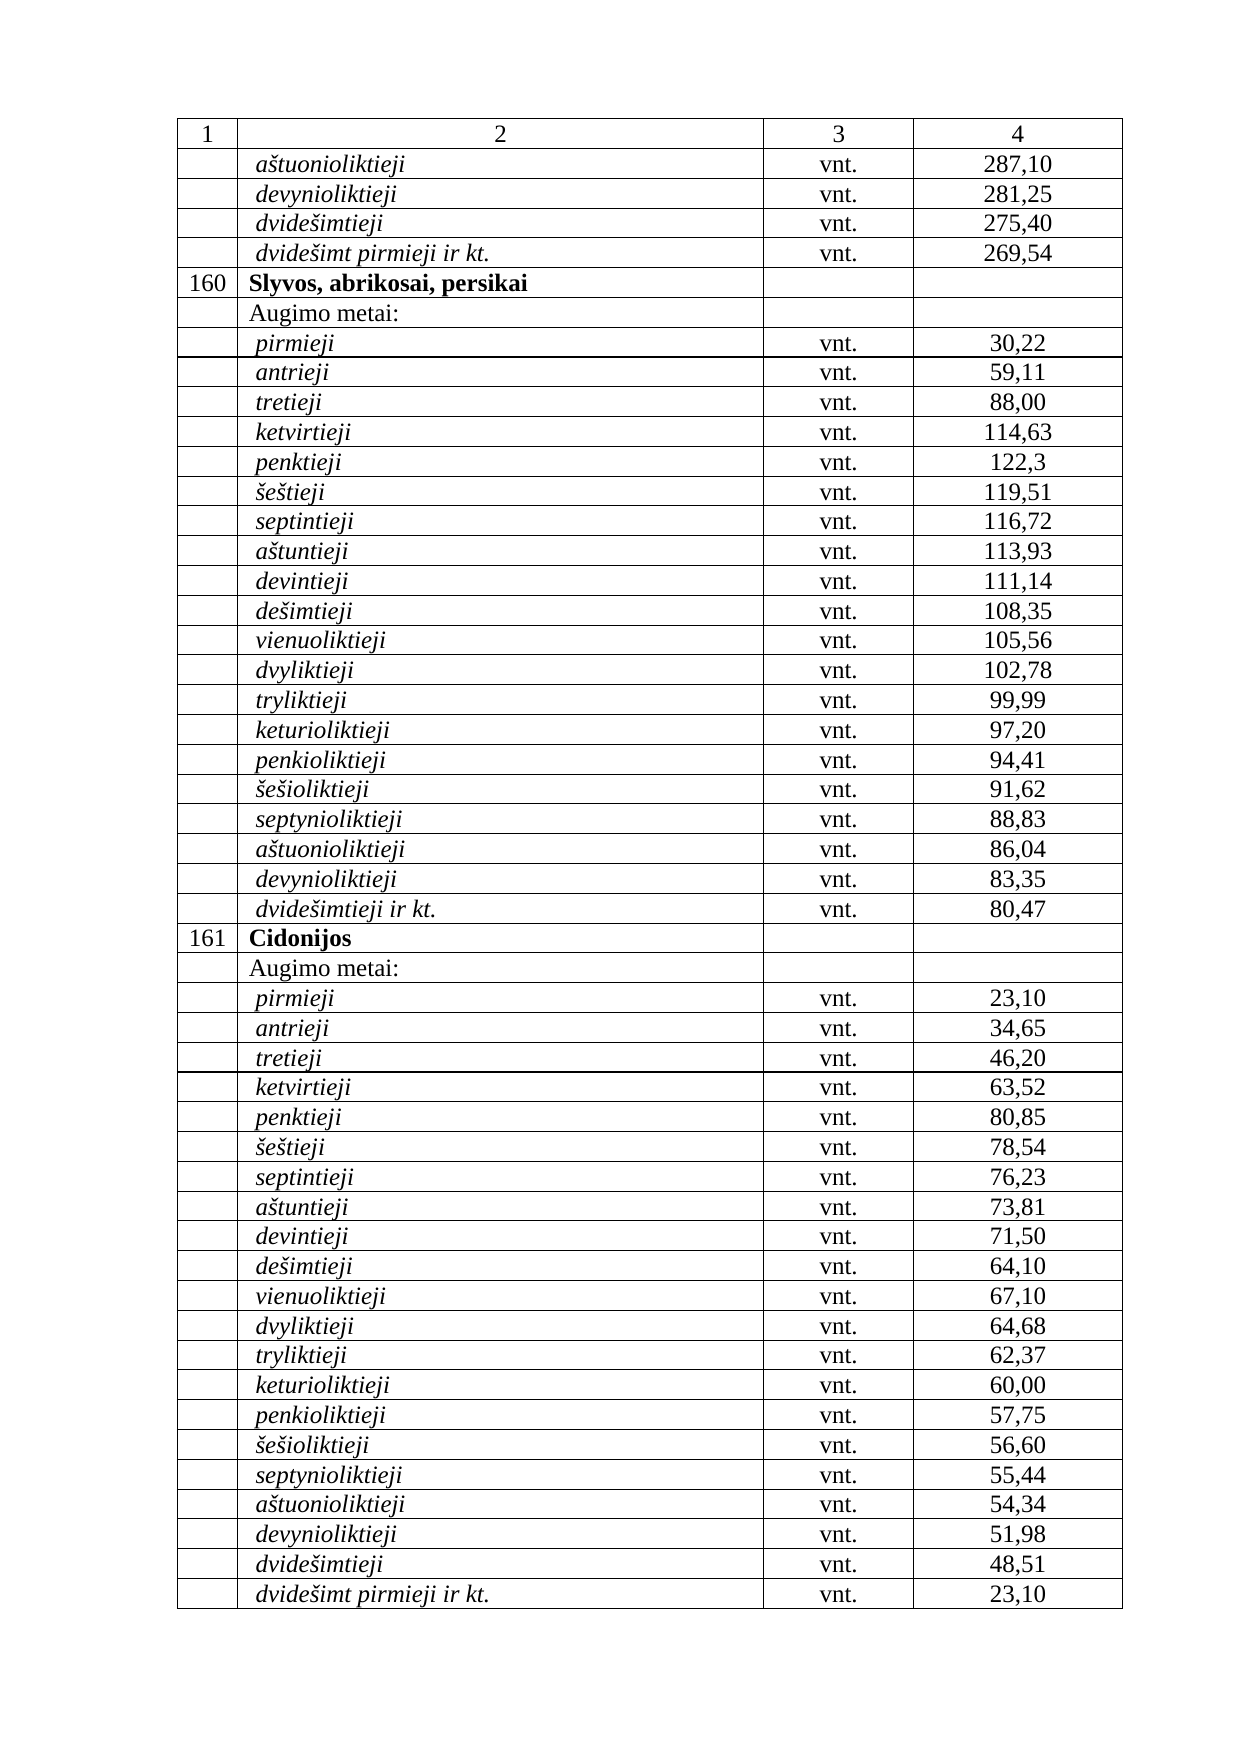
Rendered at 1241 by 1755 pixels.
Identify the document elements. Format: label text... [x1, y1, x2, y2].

table_cell penkioliktieji [238, 745, 763, 773]
table_cell antrieji [238, 1013, 763, 1042]
table_cell vnt. [764, 685, 913, 714]
table_cell [178, 209, 237, 237]
table_cell [178, 1460, 237, 1488]
table_cell 64,10 [914, 1251, 1122, 1280]
table_cell vnt. [764, 1400, 913, 1429]
table_cell [178, 506, 237, 535]
table_cell [178, 477, 237, 505]
table_cell devintieji [238, 566, 763, 595]
table_cell [178, 626, 237, 654]
table_cell vnt. [764, 596, 913, 624]
table_cell septintieji [238, 1162, 763, 1191]
table_cell [178, 298, 237, 327]
table_cell dvidešimtieji ir kt. [238, 894, 763, 922]
table_cell 160 [178, 268, 237, 297]
table_cell 102,78 [914, 655, 1122, 684]
table_cell dešimtieji [238, 596, 763, 624]
table_cell dvidešimt pirmieji ir kt. [238, 238, 763, 267]
table_cell 59,11 [914, 358, 1122, 386]
table_cell [178, 1073, 237, 1101]
table_cell tretieji [238, 387, 763, 416]
table_cell penkioliktieji [238, 1400, 763, 1429]
table_cell tryliktieji [238, 1341, 763, 1369]
table_cell [178, 1132, 237, 1161]
table_cell [178, 149, 237, 178]
table_cell vnt. [764, 506, 913, 535]
table_cell [178, 387, 237, 416]
table_cell vnt. [764, 983, 913, 1012]
table_cell vnt. [764, 1251, 913, 1280]
table_cell 78,54 [914, 1132, 1122, 1161]
table_cell tryliktieji [238, 685, 763, 714]
table_cell [178, 536, 237, 565]
table_cell Slyvos, abrikosai, persikai [238, 268, 763, 297]
table_cell [178, 894, 237, 922]
table_cell 161 [178, 924, 237, 952]
table_cell [178, 1341, 237, 1369]
table_cell 108,35 [914, 596, 1122, 624]
table_cell septynioliktieji [238, 804, 763, 833]
table_cell [178, 953, 237, 982]
table_cell [914, 924, 1122, 952]
table_cell 88,83 [914, 804, 1122, 833]
table_cell [178, 1370, 237, 1399]
table_cell 56,60 [914, 1430, 1122, 1459]
table_cell dvidešimtieji [238, 209, 763, 237]
table_cell vnt. [764, 1281, 913, 1310]
table_cell [178, 1162, 237, 1191]
table_cell 113,93 [914, 536, 1122, 565]
table_cell vnt. [764, 566, 913, 595]
table_cell 105,56 [914, 626, 1122, 654]
table_cell [178, 1043, 237, 1071]
table_cell vnt. [764, 1549, 913, 1578]
table_cell 80,85 [914, 1102, 1122, 1131]
table_cell [178, 1102, 237, 1131]
table_cell dvyliktieji [238, 655, 763, 684]
table_cell vnt. [764, 328, 913, 356]
table_cell 30,22 [914, 328, 1122, 356]
table_cell vnt. [764, 1043, 913, 1071]
table_cell [914, 298, 1122, 327]
table_cell 91,62 [914, 775, 1122, 803]
table_cell vnt. [764, 536, 913, 565]
table_cell 73,81 [914, 1192, 1122, 1220]
table_cell 46,20 [914, 1043, 1122, 1071]
table_cell 60,00 [914, 1370, 1122, 1399]
table_cell 48,51 [914, 1549, 1122, 1578]
table_cell 269,54 [914, 238, 1122, 267]
table_cell [178, 745, 237, 773]
table_cell [178, 596, 237, 624]
table_cell 23,10 [914, 1579, 1122, 1608]
table_cell [178, 685, 237, 714]
table_cell šešioliktieji [238, 775, 763, 803]
table_cell Augimo metai: [238, 298, 763, 327]
table_cell vnt. [764, 1073, 913, 1101]
table_cell 86,04 [914, 834, 1122, 863]
table_cell pirmieji [238, 983, 763, 1012]
table_cell pirmieji [238, 328, 763, 356]
table_header 3 [764, 119, 913, 148]
table_cell vnt. [764, 238, 913, 267]
table_cell [178, 655, 237, 684]
table_cell [178, 566, 237, 595]
table_cell [914, 268, 1122, 297]
table_cell 67,10 [914, 1281, 1122, 1310]
table_cell 62,37 [914, 1341, 1122, 1369]
table_cell [178, 804, 237, 833]
table_cell 119,51 [914, 477, 1122, 505]
table_cell dvidešimt pirmieji ir kt. [238, 1579, 763, 1608]
table_cell 57,75 [914, 1400, 1122, 1429]
table_cell [178, 1281, 237, 1310]
table_cell aštuonioliktieji [238, 1490, 763, 1518]
table_cell [178, 447, 237, 476]
table_cell vnt. [764, 1132, 913, 1161]
table_cell 23,10 [914, 983, 1122, 1012]
table_cell [178, 1519, 237, 1548]
table_cell tretieji [238, 1043, 763, 1071]
table_cell vnt. [764, 1490, 913, 1518]
table_cell 51,98 [914, 1519, 1122, 1548]
table_cell devynioliktieji [238, 179, 763, 207]
table_cell aštuonioliktieji [238, 149, 763, 178]
table_cell [178, 1311, 237, 1339]
table_cell vnt. [764, 179, 913, 207]
table_cell 63,52 [914, 1073, 1122, 1101]
table_cell [178, 1221, 237, 1250]
table_cell aštuonioliktieji [238, 834, 763, 863]
table_cell vienuoliktieji [238, 626, 763, 654]
table_cell Augimo metai: [238, 953, 763, 982]
table_cell ketvirtieji [238, 417, 763, 446]
table_cell vnt. [764, 417, 913, 446]
table_cell [178, 358, 237, 386]
table_cell [178, 1579, 237, 1608]
table_cell 114,63 [914, 417, 1122, 446]
table_cell vnt. [764, 655, 913, 684]
table_cell keturioliktieji [238, 1370, 763, 1399]
table_cell [178, 775, 237, 803]
table_cell [178, 1013, 237, 1042]
table_cell Cidonijos [238, 924, 763, 952]
table_cell vnt. [764, 209, 913, 237]
table_cell vnt. [764, 1013, 913, 1042]
table_cell vnt. [764, 1192, 913, 1220]
table_cell vnt. [764, 447, 913, 476]
table_cell vnt. [764, 1519, 913, 1548]
table_cell [178, 983, 237, 1012]
table_cell vnt. [764, 775, 913, 803]
table_cell devynioliktieji [238, 864, 763, 893]
table_cell 71,50 [914, 1221, 1122, 1250]
table_cell vnt. [764, 1221, 913, 1250]
table_cell dešimtieji [238, 1251, 763, 1280]
table_cell vnt. [764, 834, 913, 863]
table_cell šešioliktieji [238, 1430, 763, 1459]
table_cell [178, 417, 237, 446]
table_cell [178, 179, 237, 207]
table_cell 94,41 [914, 745, 1122, 773]
table_cell šeštieji [238, 477, 763, 505]
table_cell vienuoliktieji [238, 1281, 763, 1310]
table_cell vnt. [764, 387, 913, 416]
table_cell 97,20 [914, 715, 1122, 744]
table_cell šeštieji [238, 1132, 763, 1161]
table_cell vnt. [764, 1460, 913, 1488]
table_cell [764, 953, 913, 982]
table_cell vnt. [764, 1162, 913, 1191]
table_cell ketvirtieji [238, 1073, 763, 1101]
table_cell 34,65 [914, 1013, 1122, 1042]
table_cell 54,34 [914, 1490, 1122, 1518]
table_cell [764, 924, 913, 952]
table_cell 64,68 [914, 1311, 1122, 1339]
table_cell 76,23 [914, 1162, 1122, 1191]
table_cell vnt. [764, 1102, 913, 1131]
table_cell 116,72 [914, 506, 1122, 535]
table_cell vnt. [764, 864, 913, 893]
table_cell 80,47 [914, 894, 1122, 922]
table_cell devintieji [238, 1221, 763, 1250]
table_cell [178, 1549, 237, 1578]
table_header 2 [238, 119, 763, 148]
table_cell vnt. [764, 149, 913, 178]
table_cell [764, 298, 913, 327]
table_cell aštuntieji [238, 1192, 763, 1220]
table_cell dvidešimtieji [238, 1549, 763, 1578]
table_cell vnt. [764, 477, 913, 505]
table_cell [178, 1192, 237, 1220]
table_cell [178, 715, 237, 744]
table_cell vnt. [764, 1579, 913, 1608]
table_cell 281,25 [914, 179, 1122, 207]
table_cell dvyliktieji [238, 1311, 763, 1339]
table_cell [764, 268, 913, 297]
table_cell vnt. [764, 626, 913, 654]
table_cell 275,40 [914, 209, 1122, 237]
table_cell vnt. [764, 1430, 913, 1459]
table_header 4 [914, 119, 1122, 148]
table_cell penktieji [238, 447, 763, 476]
table_cell aštuntieji [238, 536, 763, 565]
table_cell 287,10 [914, 149, 1122, 178]
table_cell antrieji [238, 358, 763, 386]
table_cell [178, 1430, 237, 1459]
table_cell vnt. [764, 1370, 913, 1399]
table_cell devynioliktieji [238, 1519, 763, 1548]
table_cell [178, 834, 237, 863]
table_cell 88,00 [914, 387, 1122, 416]
table_cell 111,14 [914, 566, 1122, 595]
table_cell 55,44 [914, 1460, 1122, 1488]
table_cell [178, 1251, 237, 1280]
table_cell [178, 238, 237, 267]
table_cell [178, 1490, 237, 1518]
table_cell penktieji [238, 1102, 763, 1131]
table_cell [178, 328, 237, 356]
table_cell vnt. [764, 745, 913, 773]
table_cell keturioliktieji [238, 715, 763, 744]
table_cell [178, 864, 237, 893]
table_cell vnt. [764, 1341, 913, 1369]
table_cell vnt. [764, 804, 913, 833]
table_cell vnt. [764, 1311, 913, 1339]
table_cell vnt. [764, 358, 913, 386]
table_cell vnt. [764, 894, 913, 922]
table_cell vnt. [764, 715, 913, 744]
table_cell 99,99 [914, 685, 1122, 714]
table_cell [914, 953, 1122, 982]
table_cell [178, 1400, 237, 1429]
table_cell septintieji [238, 506, 763, 535]
table_cell septynioliktieji [238, 1460, 763, 1488]
table_cell 122,3 [914, 447, 1122, 476]
table_header 1 [178, 119, 237, 148]
table_cell 83,35 [914, 864, 1122, 893]
